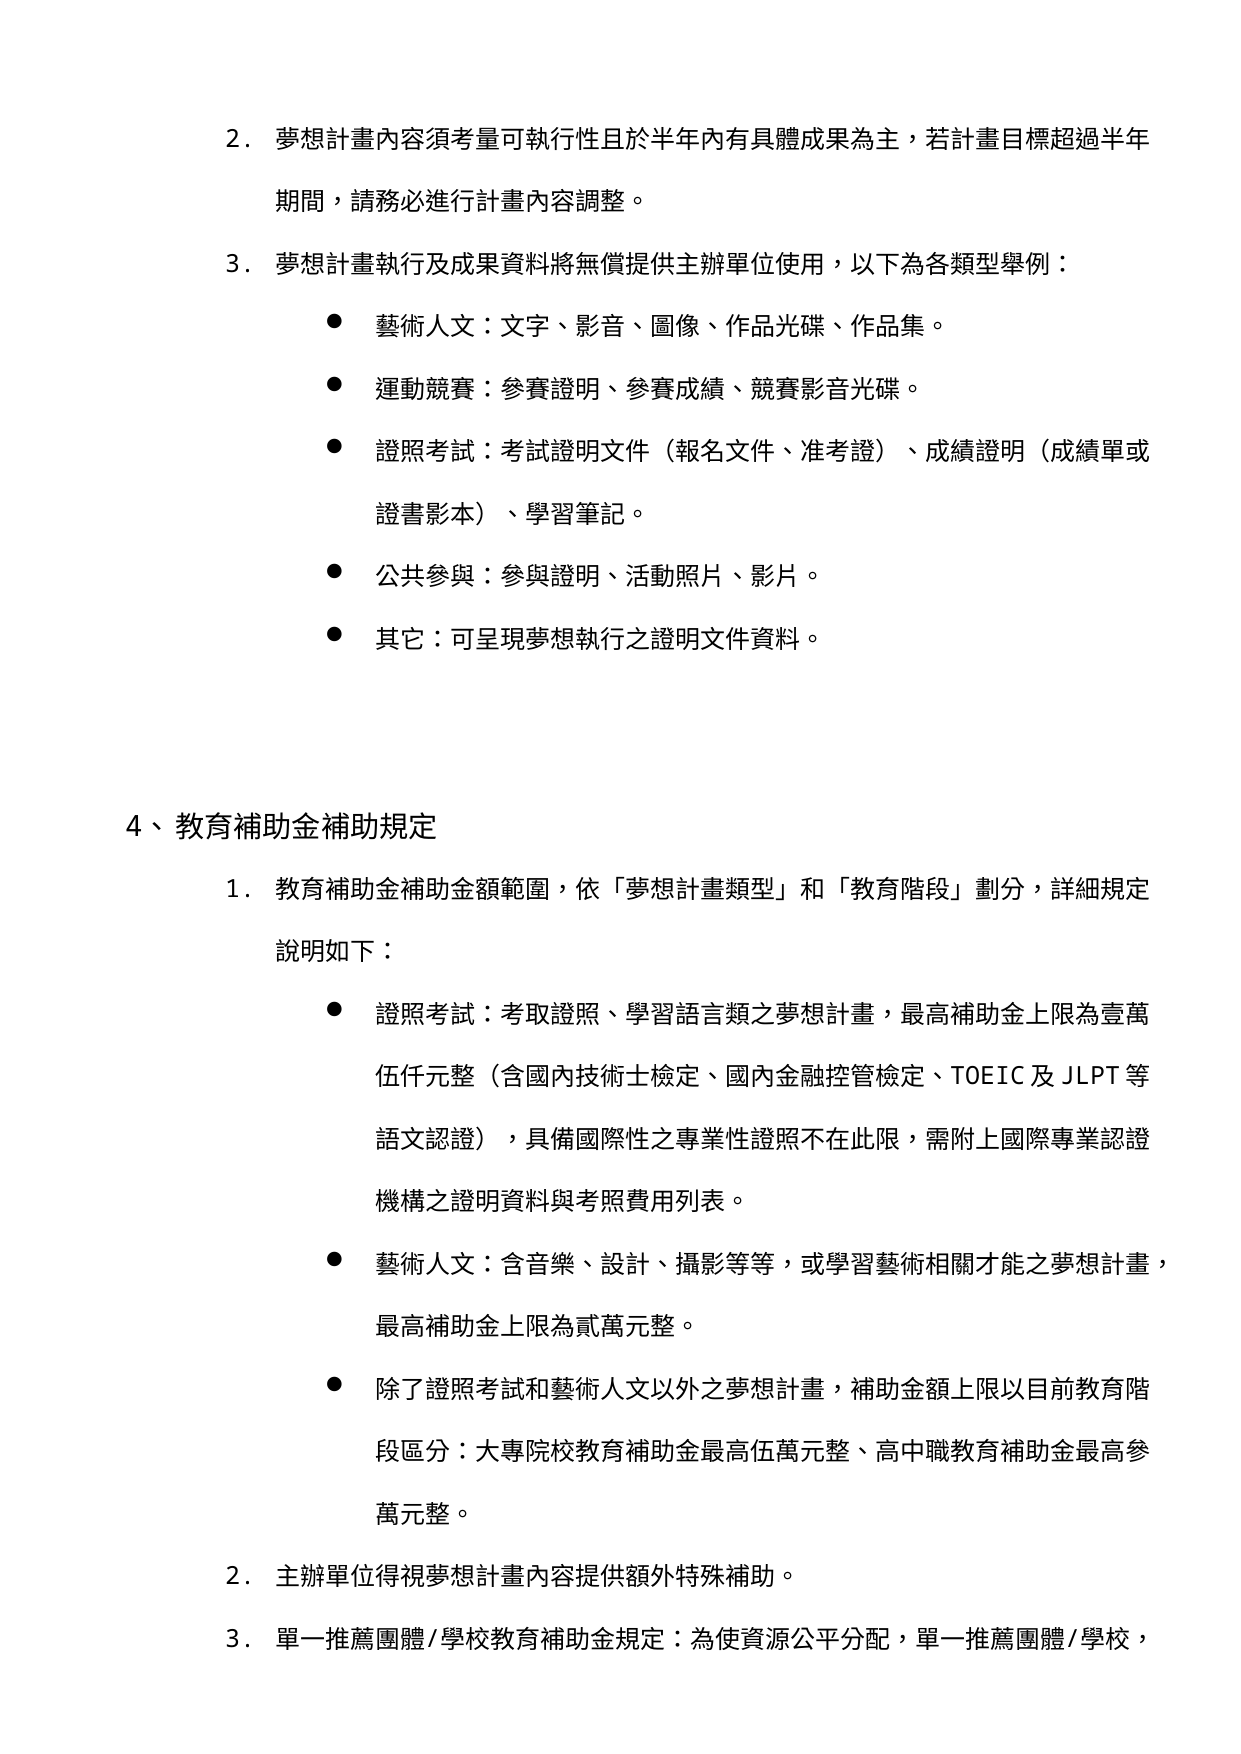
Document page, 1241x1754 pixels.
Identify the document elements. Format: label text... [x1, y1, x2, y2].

list 藝術人文：文字、影音、圖像、作品光碟、作品集。 [325, 283, 1165, 346]
list 運動競賽：參賽證明、參賽成績、競賽影音光碟。 [325, 346, 1165, 408]
list 證照考試：考試證明文件（報名文件、准考證）、成績證明（成績單或證書影本）、學習筆記。 [325, 408, 1165, 533]
list 主辦單位得視夢想計畫內容提供額外特殊補助。 [225, 1533, 1165, 1596]
list 其它：可呈現夢想執行之證明文件資料。 [325, 596, 1165, 658]
list 公共參與：參與證明、活動照片、影片。 [325, 533, 1165, 596]
list 證照考試：考取證照、學習語言類之夢想計畫，最高補助金上限為壹萬伍仟元整（含國內技術士檢定、國內金融控管檢定、TOEIC及JLPT等語文認證），具備國際性之專業性證照不在此限，需附上國際專業認證機構之證明資料與考照費用列表。 [325, 971, 1165, 1221]
list 夢想計畫執行及成果資料將無償提供主辦單位使用，以下為各類型舉例： [225, 221, 1165, 283]
list 單一推薦團體/學校教育補助金規定：為使資源公平分配，單一推薦團體/學校， [225, 1596, 1165, 1658]
list 藝術人文：含音樂、設計、攝影等等，或學習藝術相關才能之夢想計畫，最高補助金上限為貳萬元整。 [325, 1221, 1165, 1346]
list 除了證照考試和藝術人文以外之夢想計畫，補助金額上限以目前教育階段區分：大專院校教育補助金最高伍萬元整、高中職教育補助金最高參萬元整。 [325, 1346, 1165, 1533]
list 教育補助金補助規定 [125, 783, 1165, 846]
list 教育補助金補助金額範圍，依「夢想計畫類型」和「教育階段」劃分，詳細規定說明如下： [225, 846, 1165, 971]
list 夢想計畫內容須考量可執行性且於半年內有具體成果為主，若計畫目標超過半年期間，請務必進行計畫內容調整。 [225, 96, 1165, 221]
